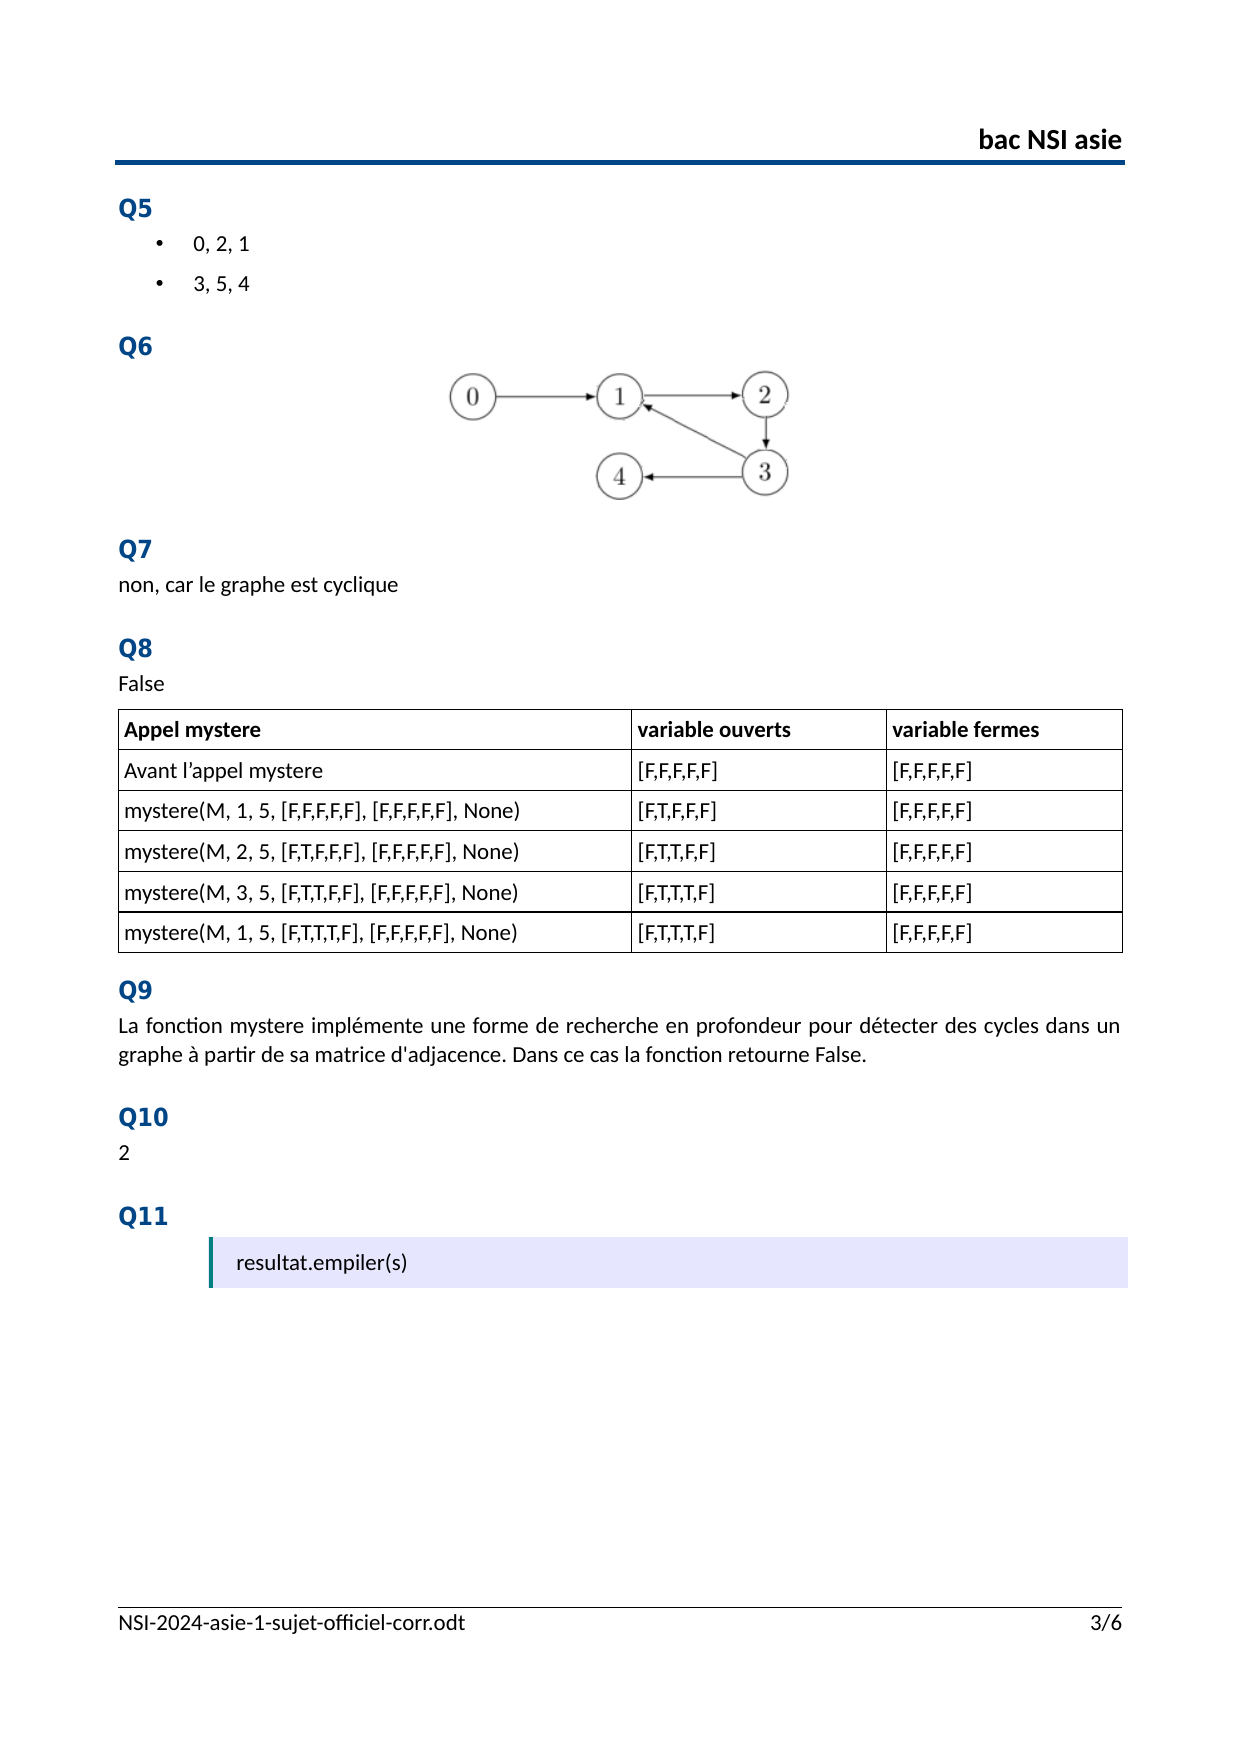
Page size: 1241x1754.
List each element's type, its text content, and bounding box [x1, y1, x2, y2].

table_cell [F,F,F,F,F] [632, 750, 886, 790]
text resultat.empiler(s) [213, 1237, 1128, 1288]
subtitle Q11 [118, 1202, 1122, 1231]
subtitle Q10 [118, 1103, 1122, 1132]
table_cell mystere(M, 3, 5, [F,T,T,F,F], [F,F,F,F,F], None) [119, 872, 631, 911]
table_cell [F,T,T,F,F] [632, 831, 886, 871]
table_cell [F,T,F,F,F] [632, 791, 886, 830]
table_cell mystere(M, 2, 5, [F,T,F,F,F], [F,F,F,F,F], None) [119, 831, 631, 871]
table_cell [F,F,F,F,F] [887, 750, 1122, 790]
table_cell [F,F,F,F,F] [887, 791, 1122, 830]
table_cell [F,F,F,F,F] [887, 913, 1122, 952]
table_cell [F,F,F,F,F] [887, 831, 1122, 871]
table_cell [F,T,T,T,F] [632, 872, 886, 911]
table_cell Avant l’appel mystere [119, 750, 631, 790]
subtitle Q5 [118, 194, 1122, 223]
list 3, 5, 4 [156, 269, 1122, 297]
subtitle Q8 [118, 634, 1122, 663]
text La fonction mystere implémente une forme de recherche en profondeur pour détecter des cycles dans un graphe à partir de sa matrice d'adjacence. Dans ce cas la fonction retourne False. [118, 1012, 1122, 1068]
table_header variable ouverts [632, 710, 886, 749]
table_header Appel mystere [119, 710, 631, 749]
table_header variable fermes [887, 710, 1122, 749]
table_cell [F,F,F,F,F] [887, 872, 1122, 911]
text non, car le graphe est cyclique [118, 570, 1122, 598]
subtitle Q6 [118, 332, 1122, 361]
table_cell mystere(M, 1, 5, [F,T,T,T,F], [F,F,F,F,F], None) [119, 913, 631, 952]
subtitle Q7 [118, 535, 1122, 564]
text False [118, 669, 1122, 697]
picture [445, 367, 795, 500]
subtitle Q9 [118, 977, 1122, 1006]
list 0, 2, 1 [156, 229, 1122, 257]
table_cell [F,T,T,T,F] [632, 913, 886, 952]
table_cell mystere(M, 1, 5, [F,F,F,F,F], [F,F,F,F,F], None) [119, 791, 631, 830]
text 2 [118, 1138, 1122, 1166]
